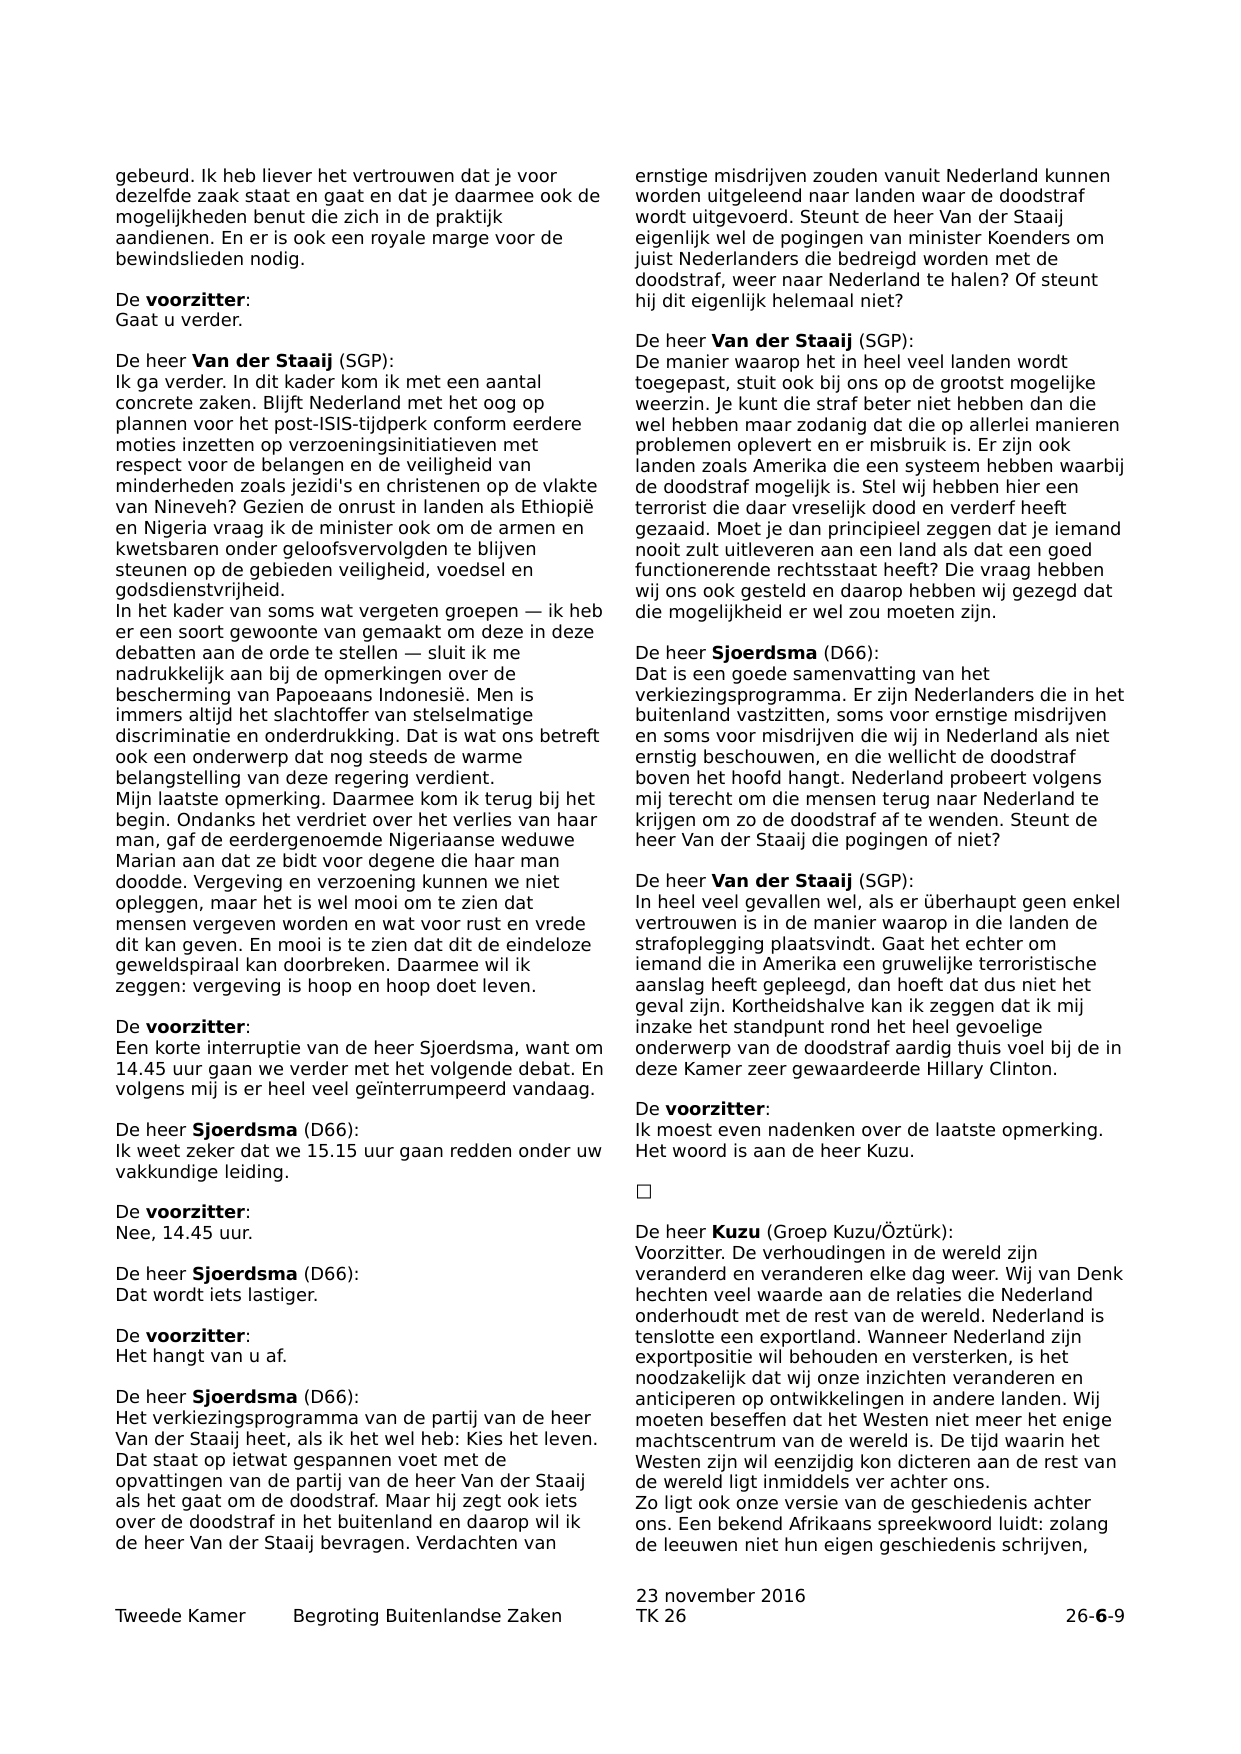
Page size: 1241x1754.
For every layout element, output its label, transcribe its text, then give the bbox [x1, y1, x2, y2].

text In het kader van soms wat vergeten groepen — ik heb er een soort gewoonte van gemaakt om deze in deze debatten aan de orde te stellen — sluit ik me nadrukkelijk aan bij de opmerkingen over de bescherming van Papoeaans Indonesië. Men is immers altijd het slachtoffer van stelselmatige discriminatie en onderdrukking. Dat is wat ons betreft ook een onderwerp dat nog steeds de warme belangstelling van deze regering verdient. [115, 601, 605, 788]
text Mijn laatste opmerking. Daarmee kom ik terug bij het begin. Ondanks het verdriet over het verlies van haar man, gaf de eerdergenoemde Nigeriaanse weduwe Marian aan dat ze bidt voor degene die haar man doodde. Vergeving en verzoening kunnen we niet opleggen, maar het is wel mooi om te zien dat mensen vergeven worden en wat voor rust en vrede dit kan geven. En mooi is te zien dat dit de eindeloze geweldspiraal kan doorbreken. Daarmee wil ik zeggen: vergeving is hoop en hoop doet leven. [115, 788, 605, 997]
text Ik ga verder. In dit kader kom ik met een aantal concrete zaken. Blijft Nederland met het oog op plannen voor het post-ISIS-tijdperk conform eerdere moties inzetten op verzoeningsinitiatieven met respect voor de belangen en de veiligheid van minderheden zoals jezidi's en christenen op de vlakte van Nineveh? Gezien de onrust in landen als Ethiopië en Nigeria vraag ik de minister ook om de armen en kwetsbaren onder geloofsvervolgden te blijven steunen op de gebieden veiligheid, voedsel en godsdienstvrijheid. [115, 372, 605, 601]
text De heer Van der Staaij (SGP): [635, 331, 1125, 352]
text ernstige misdrijven zouden vanuit Nederland kunnen worden uitgeleend naar landen waar de doodstraf wordt uitgevoerd. Steunt de heer Van der Staaij eigenlijk wel de pogingen van minister Koenders om juist Nederlanders die bedreigd worden met de doodstraf, weer naar Nederland te halen? Of steunt hij dit eigenlijk helemaal niet? [635, 165, 1125, 311]
text De heer Van der Staaij (SGP): [115, 351, 605, 372]
text De voorzitter: [115, 1326, 605, 1346]
text De voorzitter: [115, 1017, 605, 1037]
text In heel veel gevallen wel, als er überhaupt geen enkel vertrouwen is in de manier waarop in die landen de strafoplegging plaatsvindt. Gaat het echter om iemand die in Amerika een gruwelijke terroristische aanslag heeft gepleegd, dan hoeft dat dus niet het geval zijn. Kortheidshalve kan ik zeggen dat ik mij inzake het standpunt rond het heel gevoelige onderwerp van de doodstraf aardig thuis voel bij de in deze Kamer zeer gewaardeerde Hillary Clinton. [635, 892, 1125, 1079]
text De voorzitter: [115, 1202, 605, 1223]
text De heer Sjoerdsma (D66): [635, 643, 1125, 663]
text Gaat u verder. [115, 310, 605, 331]
text Een korte interruptie van de heer Sjoerdsma, want om 14.45 uur gaan we verder met het volgende debat. En volgens mij is er heel veel geïnterrumpeerd vandaag. [115, 1037, 605, 1100]
text Dat wordt iets lastiger. [115, 1285, 605, 1306]
text gebeurd. Ik heb liever het vertrouwen dat je voor dezelfde zaak staat en gaat en dat je daarmee ook de mogelijkheden benut die zich in de praktijk aandienen. En er is ook een royale marge voor de bewindslieden nodig. [115, 165, 605, 269]
text De heer Sjoerdsma (D66): [115, 1387, 605, 1408]
text De heer Sjoerdsma (D66): [115, 1120, 605, 1141]
text De heer Kuzu (Groep Kuzu/Öztürk): [635, 1222, 1125, 1243]
text De heer Sjoerdsma (D66): [115, 1264, 605, 1285]
text Ik weet zeker dat we 15.15 uur gaan redden onder uw vakkundige leiding. [115, 1141, 605, 1182]
text Zo ligt ook onze versie van de geschiedenis achter ons. Een bekend Afrikaans spreekwoord luidt: zolang de leeuwen niet hun eigen geschiedenis schrijven, [635, 1493, 1125, 1556]
text Het hangt van u af. [115, 1346, 605, 1367]
text ⬜ [635, 1182, 1125, 1202]
text De heer Van der Staaij (SGP): [635, 871, 1125, 892]
text Dat is een goede samenvatting van het verkiezingsprogramma. Er zijn Nederlanders die in het buitenland vastzitten, soms voor ernstige misdrijven en soms voor misdrijven die wij in Nederland als niet ernstig beschouwen, en die wellicht de doodstraf boven het hoofd hangt. Nederland probeert volgens mij terecht om die mensen terug naar Nederland te krijgen om zo de doodstraf af te wenden. Steunt de heer Van der Staaij die pogingen of niet? [635, 663, 1125, 851]
text Het verkiezingsprogramma van de partij van de heer Van der Staaij heet, als ik het wel heb: Kies het leven. Dat staat op ietwat gespannen voet met de opvattingen van de partij van de heer Van der Staaij als het gaat om de doodstraf. Maar hij zegt ook iets over de doodstraf in het buitenland en daarop wil ik de heer Van der Staaij bevragen. Verdachten van [115, 1408, 605, 1554]
text Voorzitter. De verhoudingen in de wereld zijn veranderd en veranderen elke dag weer. Wij van Denk hechten veel waarde aan de relaties die Nederland onderhoudt met de rest van de wereld. Nederland is tenslotte een exportland. Wanneer Nederland zijn exportpositie wil behouden en versterken, is het noodzakelijk dat wij onze inzichten veranderen en anticiperen op ontwikkelingen in andere landen. Wij moeten beseffen dat het Westen niet meer het enige machtscentrum van de wereld is. De tijd waarin het Westen zijn wil eenzijdig kon dicteren aan de rest van de wereld ligt inmiddels ver achter ons. [635, 1243, 1125, 1493]
text Nee, 14.45 uur. [115, 1223, 605, 1244]
text De manier waarop het in heel veel landen wordt toegepast, stuit ook bij ons op de grootst mogelijke weerzin. Je kunt die straf beter niet hebben dan die wel hebben maar zodanig dat die op allerlei manieren problemen oplevert en er misbruik is. Er zijn ook landen zoals Amerika die een systeem hebben waarbij de doodstraf mogelijk is. Stel wij hebben hier een terrorist die daar vreselijk dood en verderf heeft gezaaid. Moet je dan principieel zeggen dat je iemand nooit zult uitleveren aan een land als dat een goed functionerende rechtsstaat heeft? Die vraag hebben wij ons ook gesteld en daarop hebben wij gezegd dat die mogelijkheid er wel zou moeten zijn. [635, 352, 1125, 623]
text De voorzitter: [635, 1099, 1125, 1120]
text De voorzitter: [115, 289, 605, 310]
text Ik moest even nadenken over de laatste opmerking. Het woord is aan de heer Kuzu. [635, 1120, 1125, 1162]
